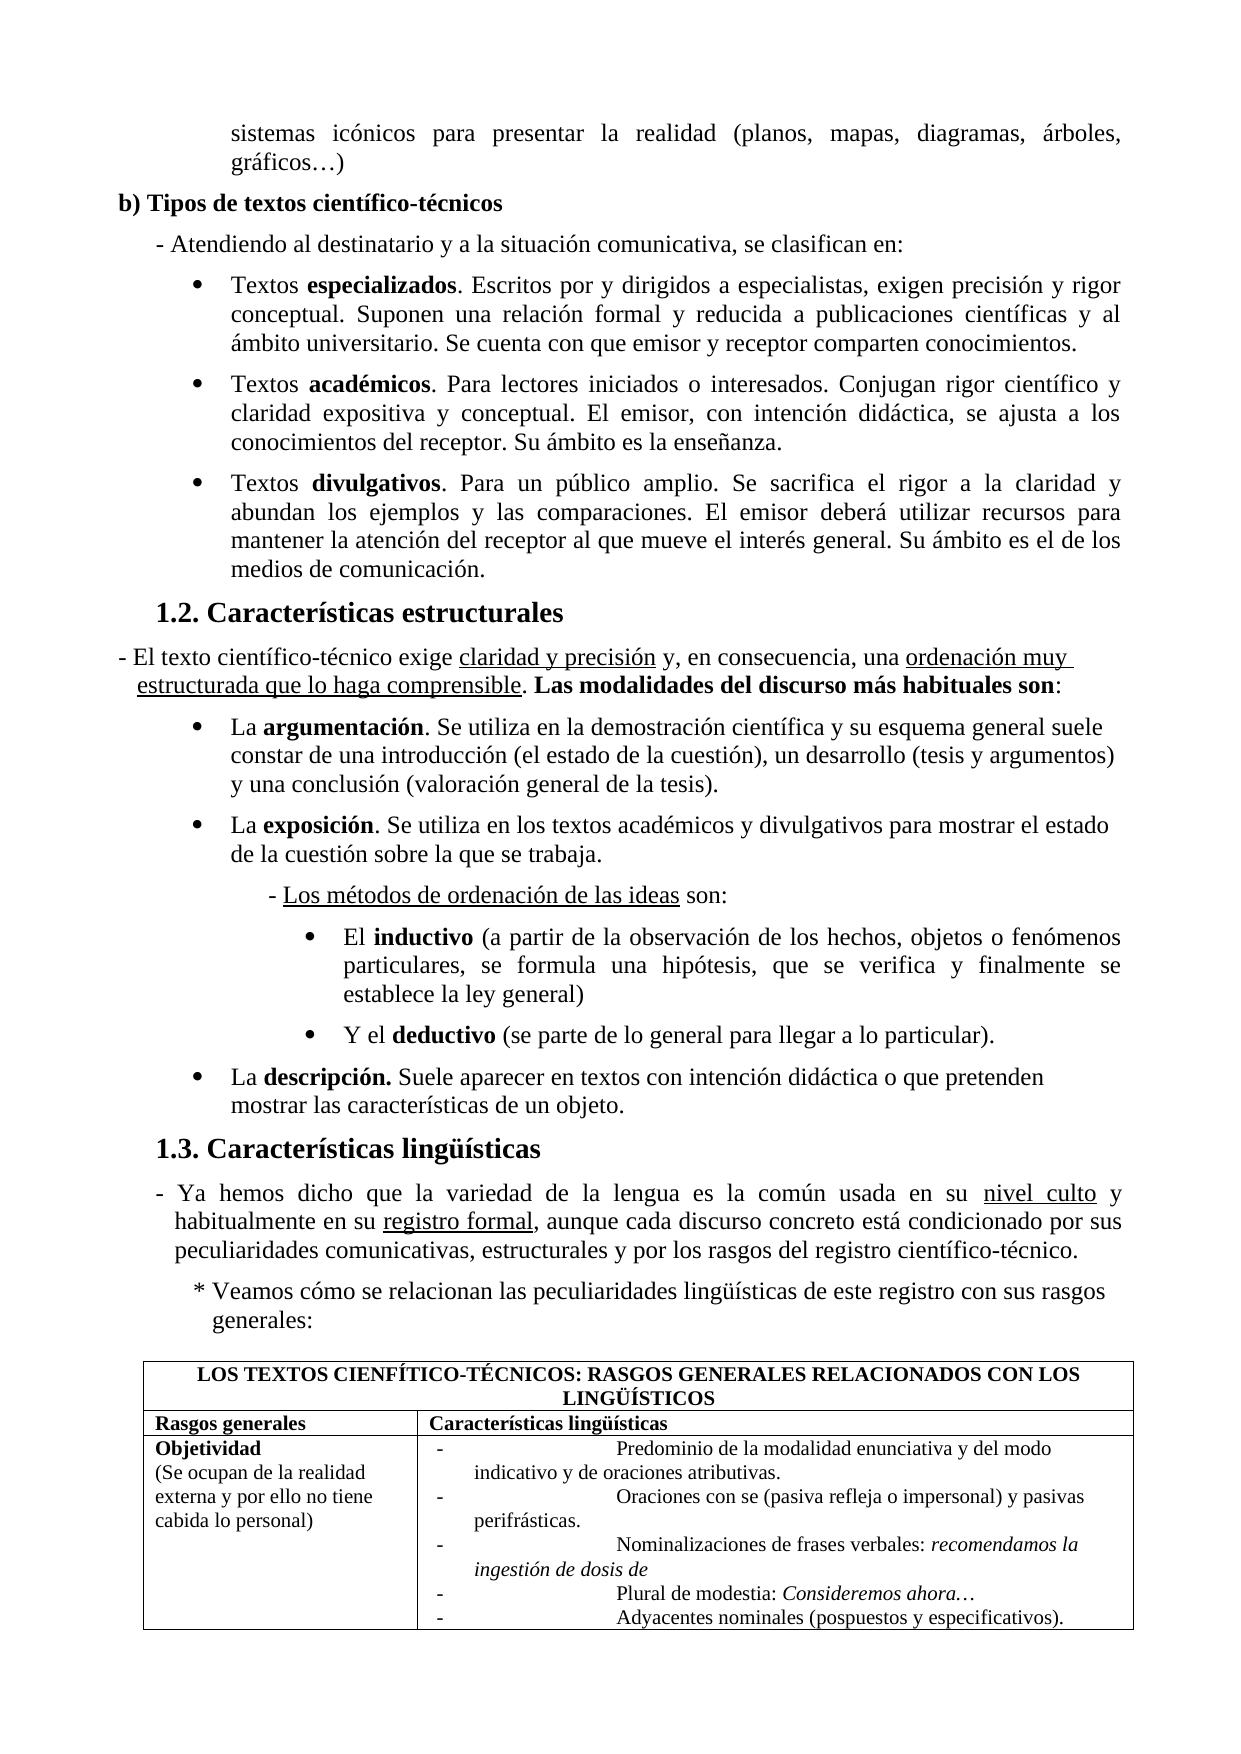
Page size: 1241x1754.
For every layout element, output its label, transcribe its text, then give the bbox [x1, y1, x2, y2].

list Textos académicos. Para lectores iniciados o interesados. Conjugan rigor científico y claridad expositiva y conceptual. El emisor, con intención didáctica, se ajusta a los conocimientos del receptor. Su ámbito es la enseñanza. [193, 369, 1122, 456]
text - El texto científico-técnico exige claridad y precisión y, en consecuencia, una ordenación muy estructurada que lo haga comprensible. Las modalidades del discurso más habituales son: [118, 642, 1122, 699]
text 1.2. Características estructurales [155, 596, 1122, 629]
text sistemas icónicos para presentar la realidad (planos, mapas, diagramas, árboles, gráficos…) [231, 118, 1122, 176]
table_cell Predominio de la modalidad enunciativa y del modo indicativo y de oraciones atributivas. Oraciones con se (pasiva refleja o impersonal) y pasivas perifrásticas. Nominalizaciones de frases verbales: recomendamos la ingestión de dosis de Plural de modestia: Consideremos ahora… Adyacentes nominales (pospuestos y especificativos). [418, 1436, 1133, 1629]
list Textos especializados. Escritos por y dirigidos a especialistas, exigen precisión y rigor conceptual. Suponen una relación formal y reducida a publicaciones científicas y al ámbito universitario. Se cuenta con que emisor y receptor comparten conocimientos. [193, 271, 1122, 357]
table_cell Rasgos generales [144, 1411, 417, 1435]
list Textos divulgativos. Para un público amplio. Se sacrifica el rigor a la claridad y abundan los ejemplos y las comparaciones. El emisor deberá utilizar recursos para mantener la atención del receptor al que mueve el interés general. Su ámbito es el de los medios de comunicación. [193, 468, 1122, 583]
text * Veamos cómo se relacionan las peculiaridades lingüísticas de este registro con sus rasgos generales: [193, 1276, 1122, 1334]
text b) Tipos de textos científico-técnicos [118, 188, 1122, 217]
list La argumentación. Se utiliza en la demostración científica y su esquema general suele constar de una introducción (el estado de la cuestión), un desarrollo (tesis y argumentos) y una conclusión (valoración general de la tesis). [193, 712, 1122, 798]
text - Los métodos de ordenación de las ideas son: [268, 880, 1122, 909]
table_cell Objetividad (Se ocupan de la realidad externa y por ello no tiene cabida lo personal) [144, 1436, 417, 1629]
text - Ya hemos dicho que la variedad de la lengua es la común usada en su nivel culto y habitualmente en su registro formal, aunque cada discurso concreto está condicionado por sus peculiaridades comunicativas, estructurales y por los rasgos del registro científico-técnico. [155, 1178, 1122, 1264]
text - Atendiendo al destinatario y a la situación comunicativa, se clasifican en: [156, 229, 1122, 258]
list El inductivo (a partir de la observación de los hechos, objetos o fenómenos particulares, se formula una hipótesis, que se verifica y finalmente se establece la ley general) [306, 922, 1122, 1008]
text 1.3. Características lingüísticas [155, 1132, 1122, 1165]
list Y el deductivo (se parte de lo general para llegar a lo particular). [306, 1020, 1122, 1049]
table_header LOS TEXTOS CIENFÍTICO-TÉCNICOS: RASGOS GENERALES RELACIONADOS CON LOS LINGÜÍSTICOS [144, 1362, 1133, 1410]
list La exposición. Se utiliza en los textos académicos y divulgativos para mostrar el estado de la cuestión sobre la que se trabaja. [193, 810, 1122, 868]
table_cell Características lingüísticas [418, 1411, 1133, 1435]
list La descripción. Suele aparecer en textos con intención didáctica o que pretenden mostrar las características de un objeto. [193, 1062, 1122, 1119]
